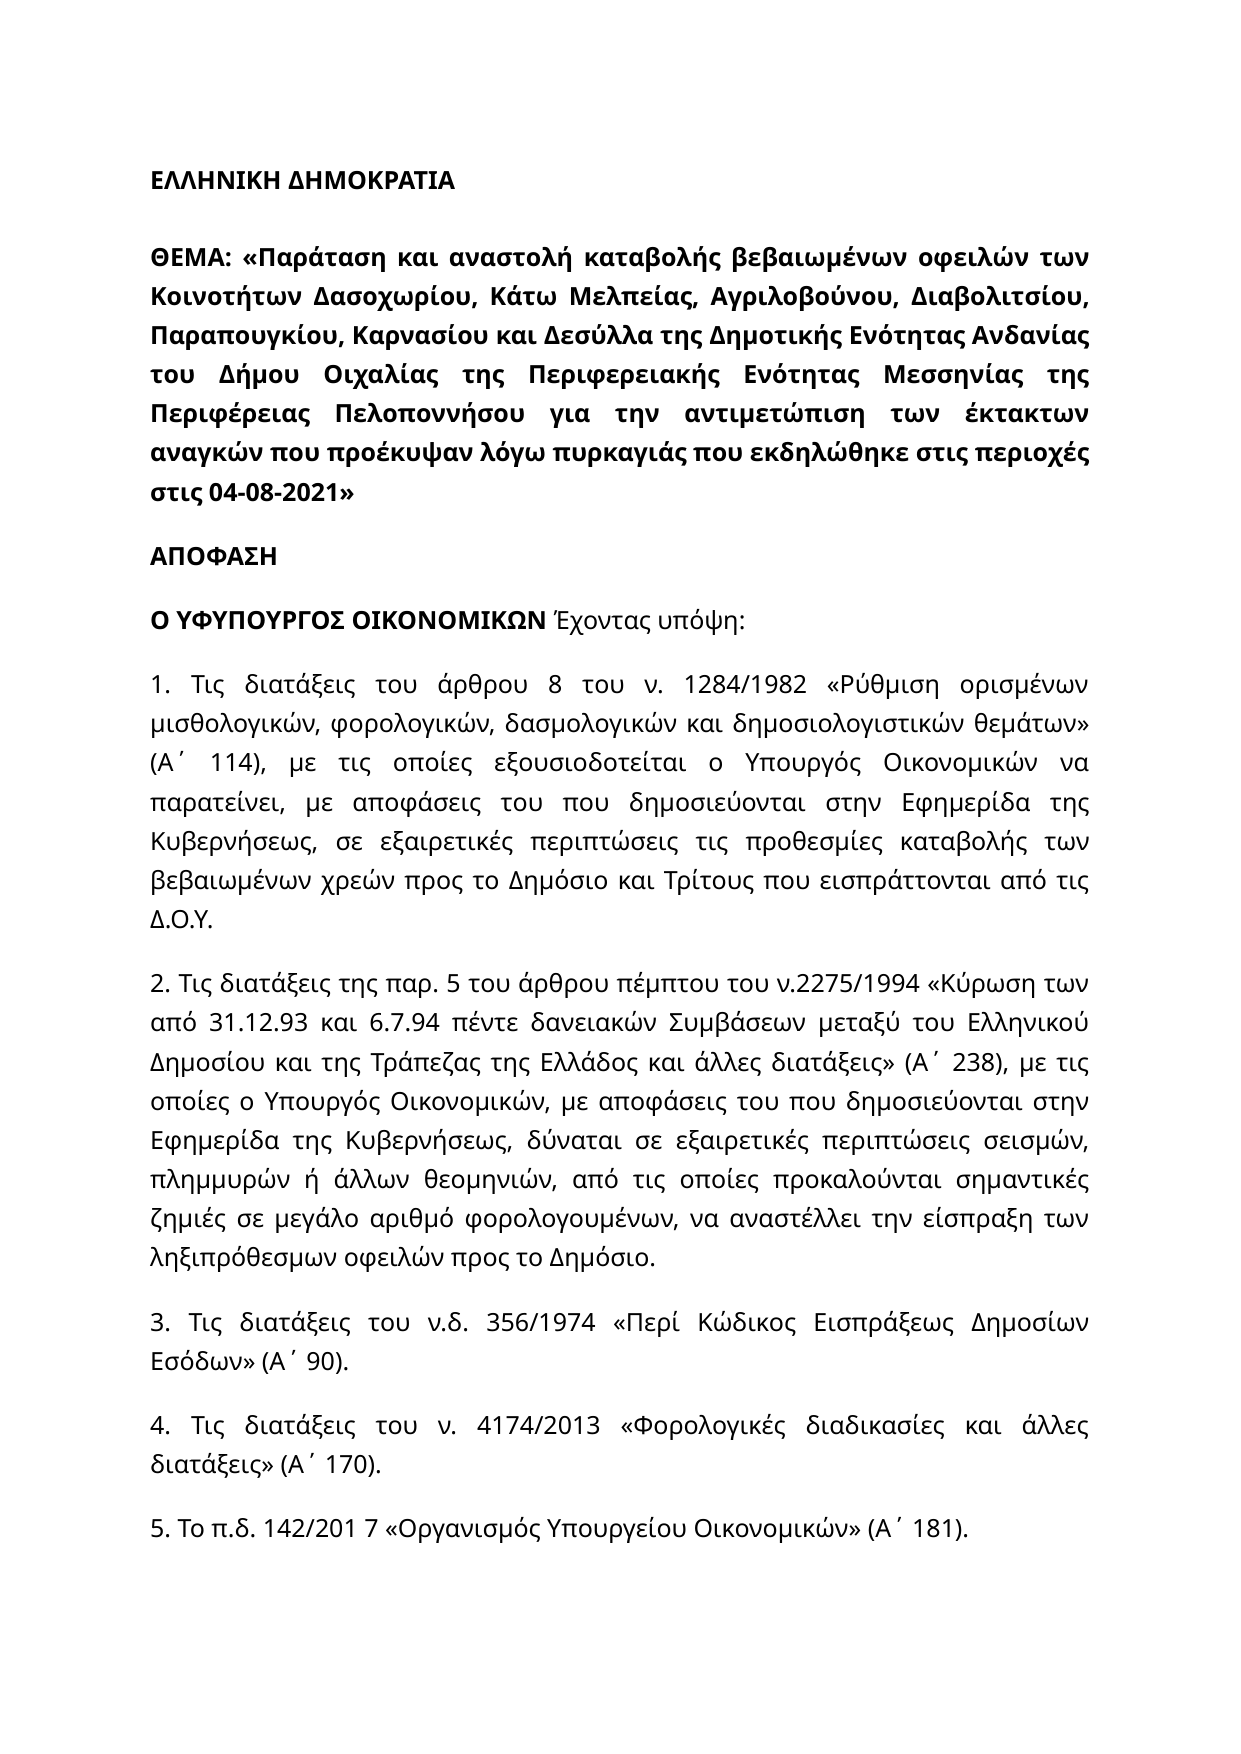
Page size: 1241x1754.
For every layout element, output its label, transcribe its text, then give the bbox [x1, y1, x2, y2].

text 3. Τις διατάξεις του ν.δ. 356/1974 «Περί Κώδικος Εισπράξεως Δημοσίων Εσόδων» (Α΄ 90). [150, 1304, 1090, 1377]
text ΘΕΜΑ: «Παράταση και αναστολή καταβολής βεβαιωμένων οφειλών των Κοινοτήτων Δασοχωρίου, Κάτω Μελπείας, Αγριλοβούνου, Διαβολιτσίου, Παραπουγκίου, Καρνασίου και Δεσύλλα της Δημοτικής Ενότητας Ανδανίας του Δήμου Οιχαλίας της Περιφερειακής Ενότητας Μεσσηνίας της Περιφέρειας Πελοποννήσου για την αντιμετώπιση των έκτακτων αναγκών που προέκυψαν λόγω πυρκαγιάς που εκδηλώθηκε στις περιοχές στις 04-08-2021» [150, 239, 1090, 508]
text 4. Τις διατάξεις του ν. 4174/2013 «Φορολογικές διαδικασίες και άλλες διατάξεις» (Α΄ 170). [150, 1407, 1090, 1481]
text 5. Το π.δ. 142/201 7 «Οργανισμός Υπουργείου Οικονομικών» (Α΄ 181). [150, 1511, 1090, 1545]
text ΑΠΟΦΑΣΗ [150, 538, 1090, 572]
text 2. Τις διατάξεις της παρ. 5 του άρθρου πέμπτου του ν.2275/1994 «Κύρωση των από 31.12.93 και 6.7.94 πέντε δανειακών Συμβάσεων μεταξύ του Ελληνικού Δημοσίου και της Τράπεζας της Ελλάδος και άλλες διατάξεις» (Α΄ 238), με τις οποίες ο Υπουργός Οικονομικών, με αποφάσεις του που δημοσιεύονται στην Εφημερίδα της Κυβερνήσεως, δύναται σε εξαιρετικές περιπτώσεις σεισμών, πλημμυρών ή άλλων θεομηνιών, από τις οποίες προκαλούνται σημαντικές ζημιές σε μεγάλο αριθμό φορολογουμένων, να αναστέλλει την είσπραξη των ληξιπρόθεσμων οφειλών προς το Δημόσιο. [150, 966, 1090, 1274]
text Ο ΥΦΥΠΟΥΡΓΟΣ ΟΙΚΟΝΟΜΙΚΩΝ Έχοντας υπόψη: [150, 602, 1090, 637]
title ΕΛΛΗΝΙΚΗ ΔΗΜΟΚΡΑΤΙΑ [150, 162, 1090, 197]
text 1. Τις διατάξεις του άρθρου 8 του ν. 1284/1982 «Ρύθμιση ορισμένων μισθολογικών, φορολογικών, δασμολογικών και δημοσιολογιστικών θεμάτων» (Α΄ 114), με τις οποίες εξουσιοδοτείται ο Υπουργός Οικονομικών να παρατείνει, με αποφάσεις του που δημοσιεύονται στην Εφημερίδα της Κυβερνήσεως, σε εξαιρετικές περιπτώσεις τις προθεσμίες καταβολής των βεβαιωμένων χρεών προς το Δημόσιο και Τρίτους που εισπράττονται από τις Δ.Ο.Υ. [150, 667, 1090, 936]
